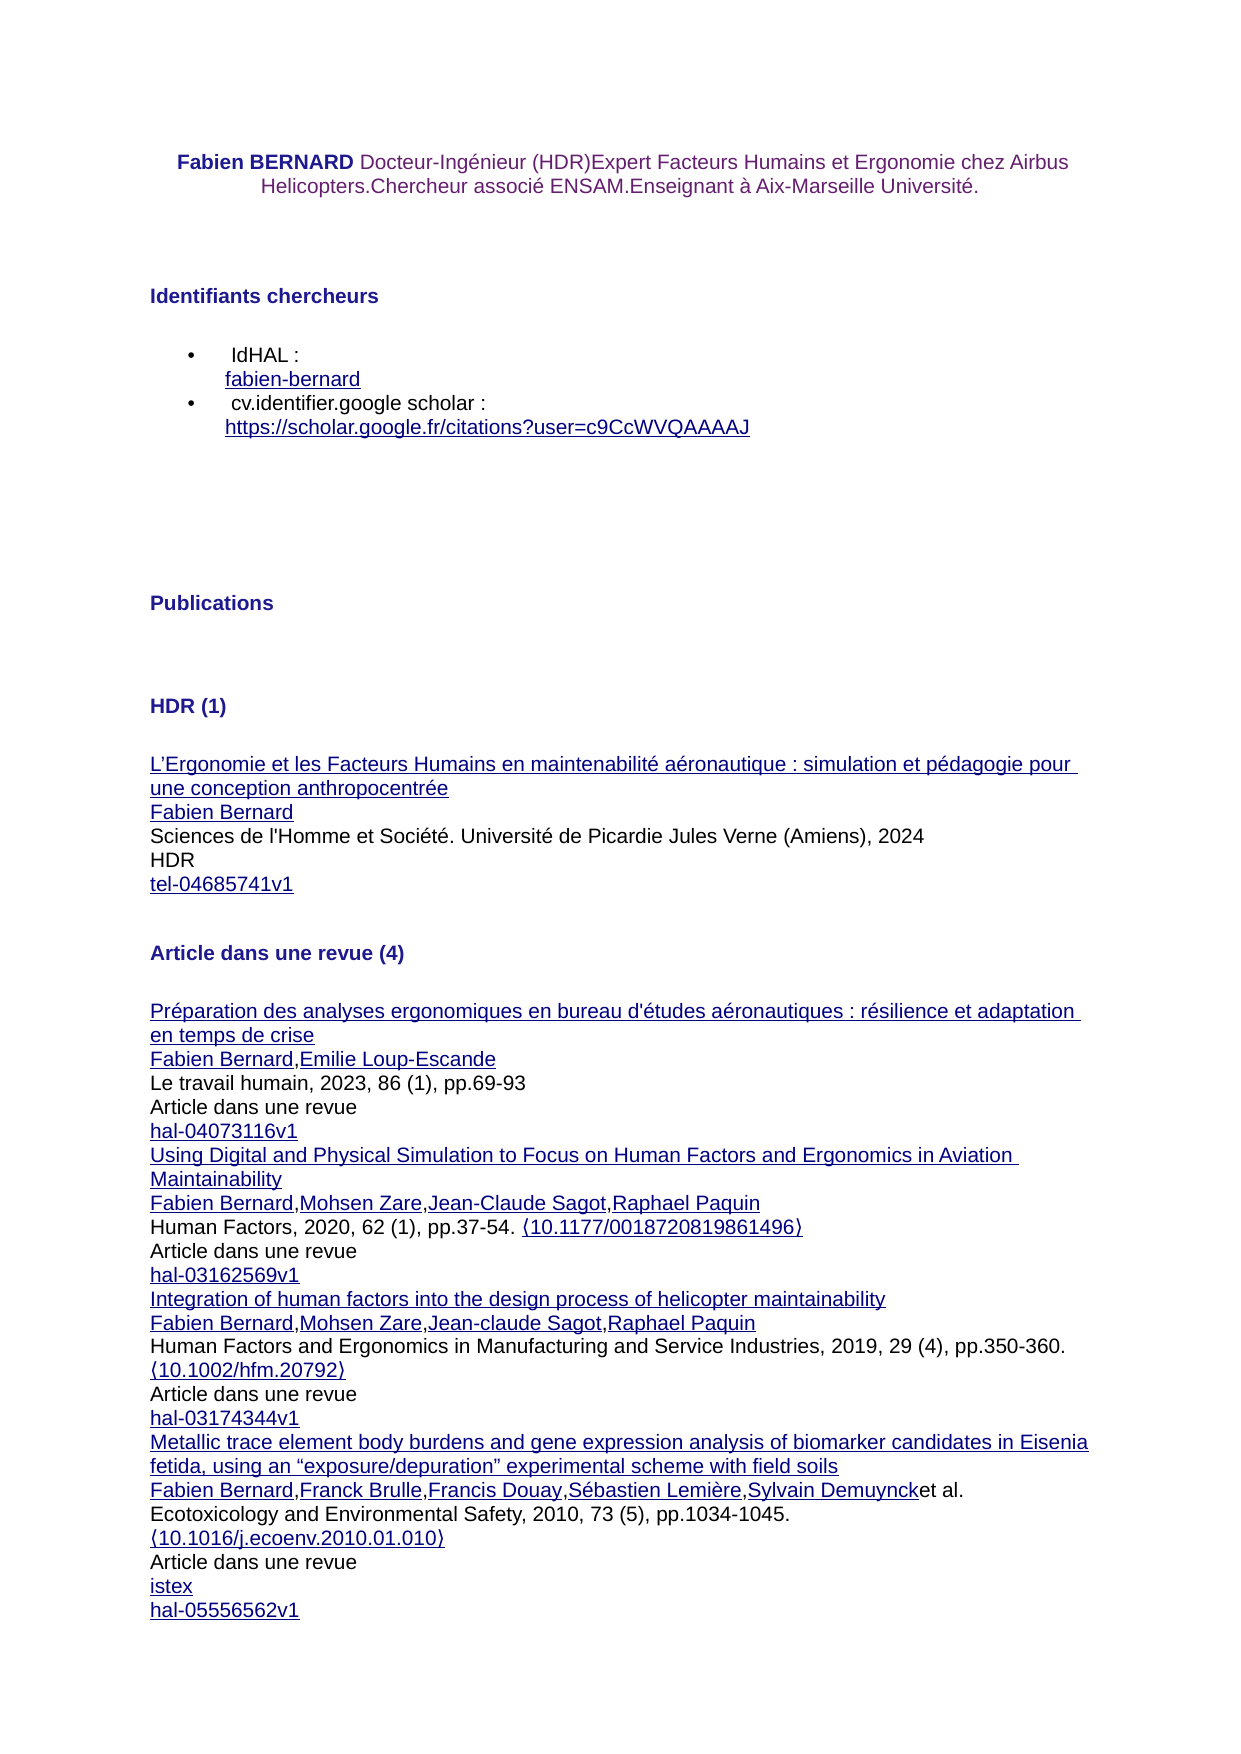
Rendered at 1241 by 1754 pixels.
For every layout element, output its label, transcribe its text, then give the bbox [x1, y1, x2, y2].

table_header L’Ergonomie et les Facteurs Humains en maintenabilité aéronautique : simulation et pédagogie pour une conception anthropocentrée Fabien Bernard Sciences de l'Homme et Société. Université de Picardie Jules Verne (Amiens), 2024 HDR tel-04685741v1 [150, 752, 1090, 896]
table_header Préparation des analyses ergonomiques en bureau d'études aéronautiques : résilience et adaptation en temps de crise Fabien Bernard,Emilie Loup-Escande Le travail humain, 2023, 86 (1), pp.69-93 Article dans une revue hal-04073116v1 [150, 999, 1090, 1143]
list IdHAL : [187, 343, 1090, 367]
subtitle Article dans une revue (4) [150, 941, 1090, 964]
subtitle HDR (1) [150, 694, 1090, 718]
table_cell Metallic trace element body burdens and gene expression analysis of biomarker candidates in Eisenia fetida, using an “exposure/depuration” experimental scheme with field soils Fabien Bernard,Franck Brulle,Francis Douay,Sébastien Lemière,Sylvain Demuyncket al. Ecotoxicology and Environmental Safety, 2010, 73 (5), pp.1034-1045. ⟨10.1016/j.ecoenv.2010.01.010⟩ Article dans une revue istex hal-05556562v1 [150, 1430, 1090, 1622]
list https://scholar.google.fr/citations?user=c9CcWVQAAAAJ [187, 414, 1090, 438]
subtitle Fabien BERNARD Docteur-Ingénieur (HDR)Expert Facteurs Humains et Ergonomie chez Airbus Helicopters.Chercheur associé ENSAM.Enseignant à Aix-Marseille Université. [150, 150, 1090, 198]
list fabien-bernard [187, 367, 1090, 391]
table_cell Using Digital and Physical Simulation to Focus on Human Factors and Ergonomics in Aviation Maintainability Fabien Bernard,Mohsen Zare,Jean-Claude Sagot,Raphael Paquin Human Factors, 2020, 62 (1), pp.37-54. ⟨10.1177/0018720819861496⟩ Article dans une revue hal-03162569v1 [150, 1143, 1090, 1286]
subtitle Identifiants chercheurs [150, 284, 1090, 308]
table_cell Integration of human factors into the design process of helicopter maintainability Fabien Bernard,Mohsen Zare,Jean‐claude Sagot,Raphael Paquin Human Factors and Ergonomics in Manufacturing and Service Industries, 2019, 29 (4), pp.350-360. ⟨10.1002/hfm.20792⟩ Article dans une revue hal-03174344v1 [150, 1286, 1090, 1430]
subtitle Publications [150, 591, 1090, 614]
list cv.identifier.google scholar : [187, 391, 1090, 414]
